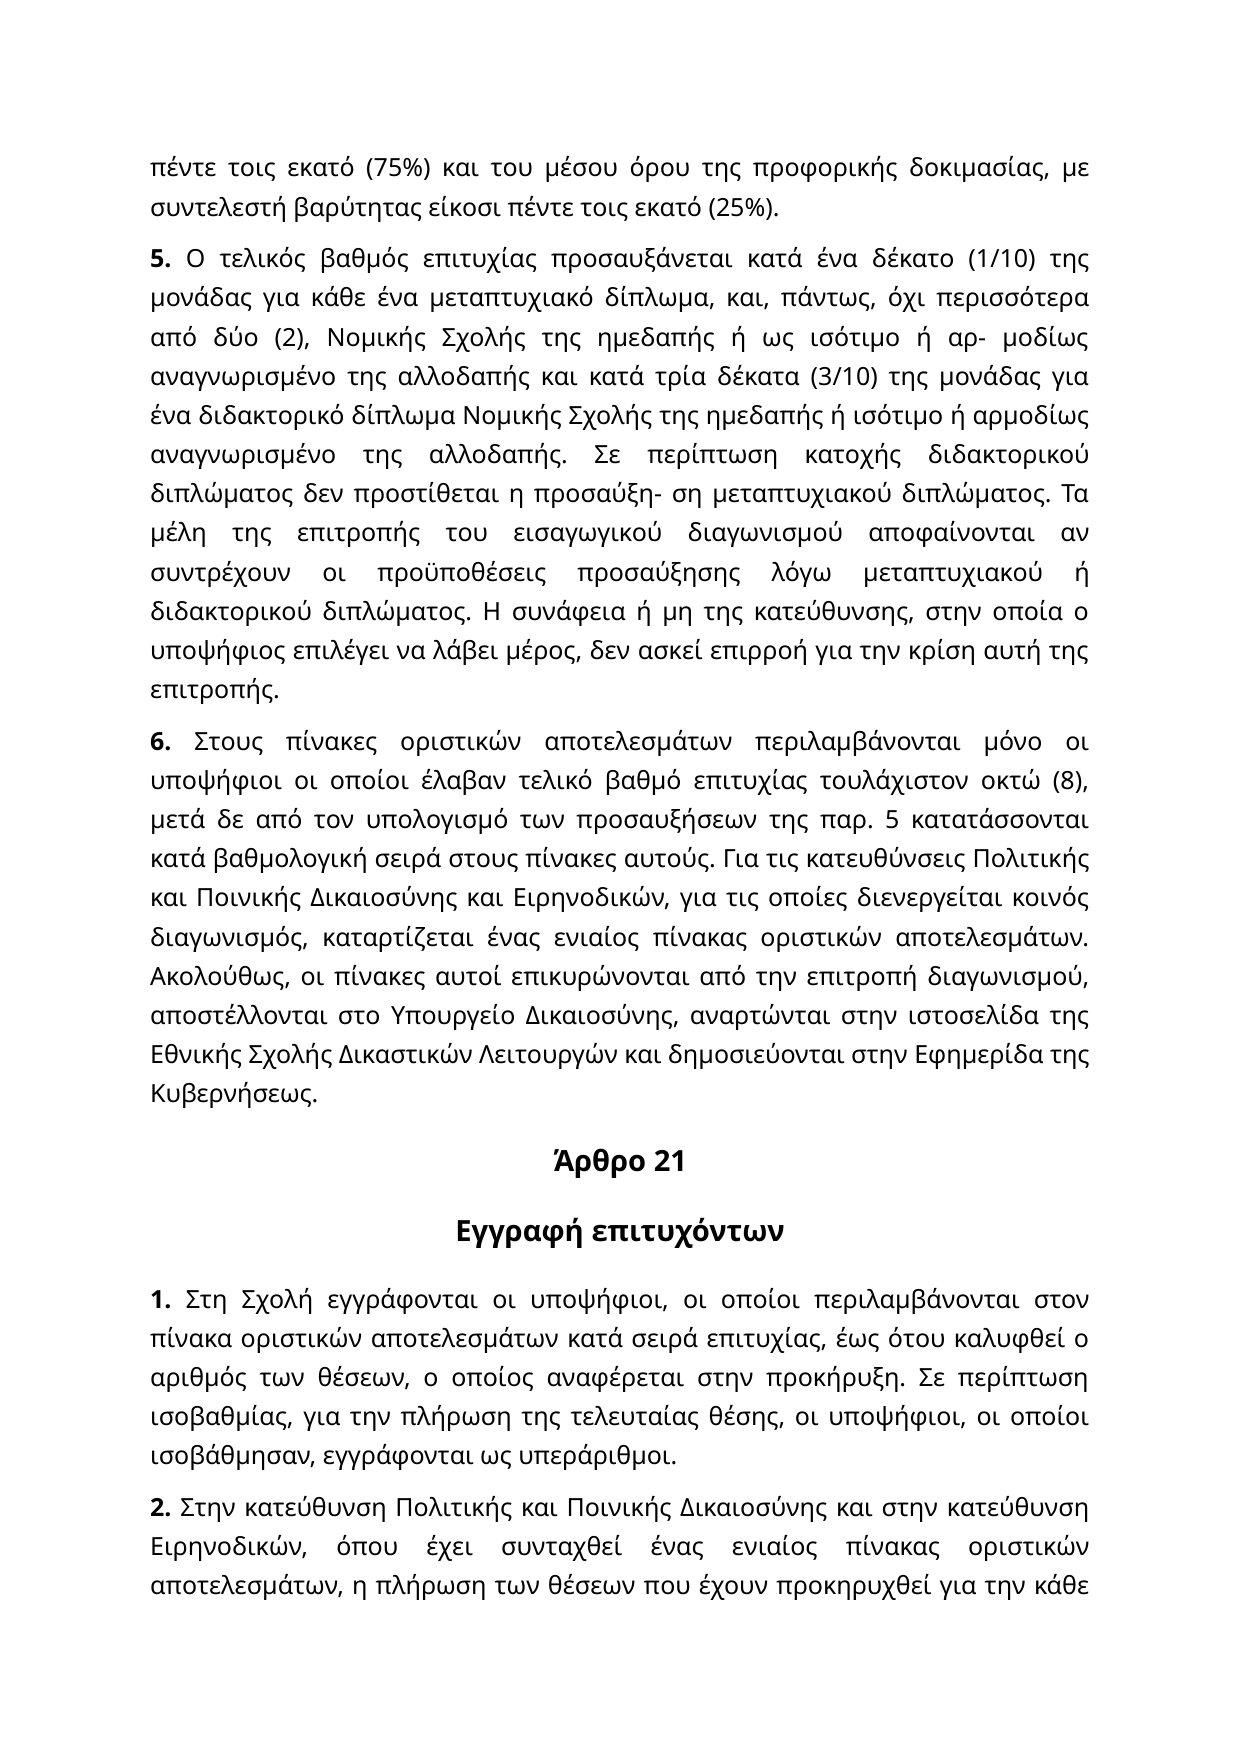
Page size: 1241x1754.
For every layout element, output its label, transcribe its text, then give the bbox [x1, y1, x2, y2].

subtitle Εγγραφή επιτυχόντων [150, 1211, 1090, 1250]
text πέντε τοις εκατό (75%) και του μέσου όρου της προφορικής δοκιμασίας, με συντελεστή βαρύτητας είκοσι πέντε τοις εκατό (25%). [150, 150, 1090, 223]
text 1. Στη Σχολή εγγράφονται οι υποψήφιοι, οι οποίοι περιλαμβάνονται στον πίνακα οριστικών αποτελεσμάτων κατά σειρά επιτυχίας, έως ότου καλυφθεί ο αριθμός των θέσεων, ο οποίος αναφέρεται στην προκήρυξη. Σε περίπτωση ισοβαθμίας, για την πλήρωση της τελευταίας θέσης, οι υποψήφιοι, οι οποίοι ισοβάθμησαν, εγγράφονται ως υπεράριθμοι. [150, 1281, 1090, 1472]
text 5. Ο τελικός βαθμός επιτυχίας προσαυξάνεται κατά ένα δέκατο (1/10) της μονάδας για κάθε ένα μεταπτυχιακό δίπλωμα, και, πάντως, όχι περισσότερα από δύο (2), Νομικής Σχολής της ημεδαπής ή ως ισότιμο ή αρ- μοδίως αναγνωρισμένο της αλλοδαπής και κατά τρία δέκατα (3/10) της μονάδας για ένα διδακτορικό δίπλωμα Νομικής Σχολής της ημεδαπής ή ισότιμο ή αρμοδίως αναγνωρισμένο της αλλοδαπής. Σε περίπτωση κατοχής διδακτορικού διπλώματος δεν προστίθεται η προσαύξη- ση μεταπτυχιακού διπλώματος. Τα μέλη της επιτροπής του εισαγωγικού διαγωνισμού αποφαίνονται αν συντρέχουν οι προϋποθέσεις προσαύξησης λόγω μεταπτυχιακού ή διδακτορικού διπλώματος. Η συνάφεια ή μη της κατεύθυνσης, στην οποία ο υποψήφιος επιλέγει να λάβει μέρος, δεν ασκεί επιρροή για την κρίση αυτή της επιτροπής. [150, 241, 1090, 706]
subtitle Άρθρο 21 [150, 1140, 1090, 1180]
text 6. Στους πίνακες οριστικών αποτελεσμάτων περιλαμβάνονται μόνο οι υποψήφιοι οι οποίοι έλαβαν τελικό βαθμό επιτυχίας τουλάχιστον οκτώ (8), μετά δε από τον υπολογισμό των προσαυξήσεων της παρ. 5 κατατάσσονται κατά βαθμολογική σειρά στους πίνακες αυτούς. Για τις κατευθύνσεις Πολιτικής και Ποινικής Δικαιοσύνης και Ειρηνοδικών, για τις οποίες διενεργείται κοινός διαγωνισμός, καταρτίζεται ένας ενιαίος πίνακας οριστικών αποτελεσμάτων. Ακολούθως, οι πίνακες αυτοί επικυρώνονται από την επιτροπή διαγωνισμού, αποστέλλονται στο Υπουργείο Δικαιοσύνης, αναρτώνται στην ιστοσελίδα της Εθνικής Σχολής Δικαστικών Λειτουργών και δημοσιεύονται στην Εφημερίδα της Κυβερνήσεως. [150, 723, 1090, 1110]
text 2. Στην κατεύθυνση Πολιτικής και Ποινικής Δικαιοσύνης και στην κατεύθυνση Ειρηνοδικών, όπου έχει συνταχθεί ένας ενιαίος πίνακας οριστικών αποτελεσμάτων, η πλήρωση των θέσεων που έχουν προκηρυχθεί για την κάθε [150, 1489, 1090, 1602]
